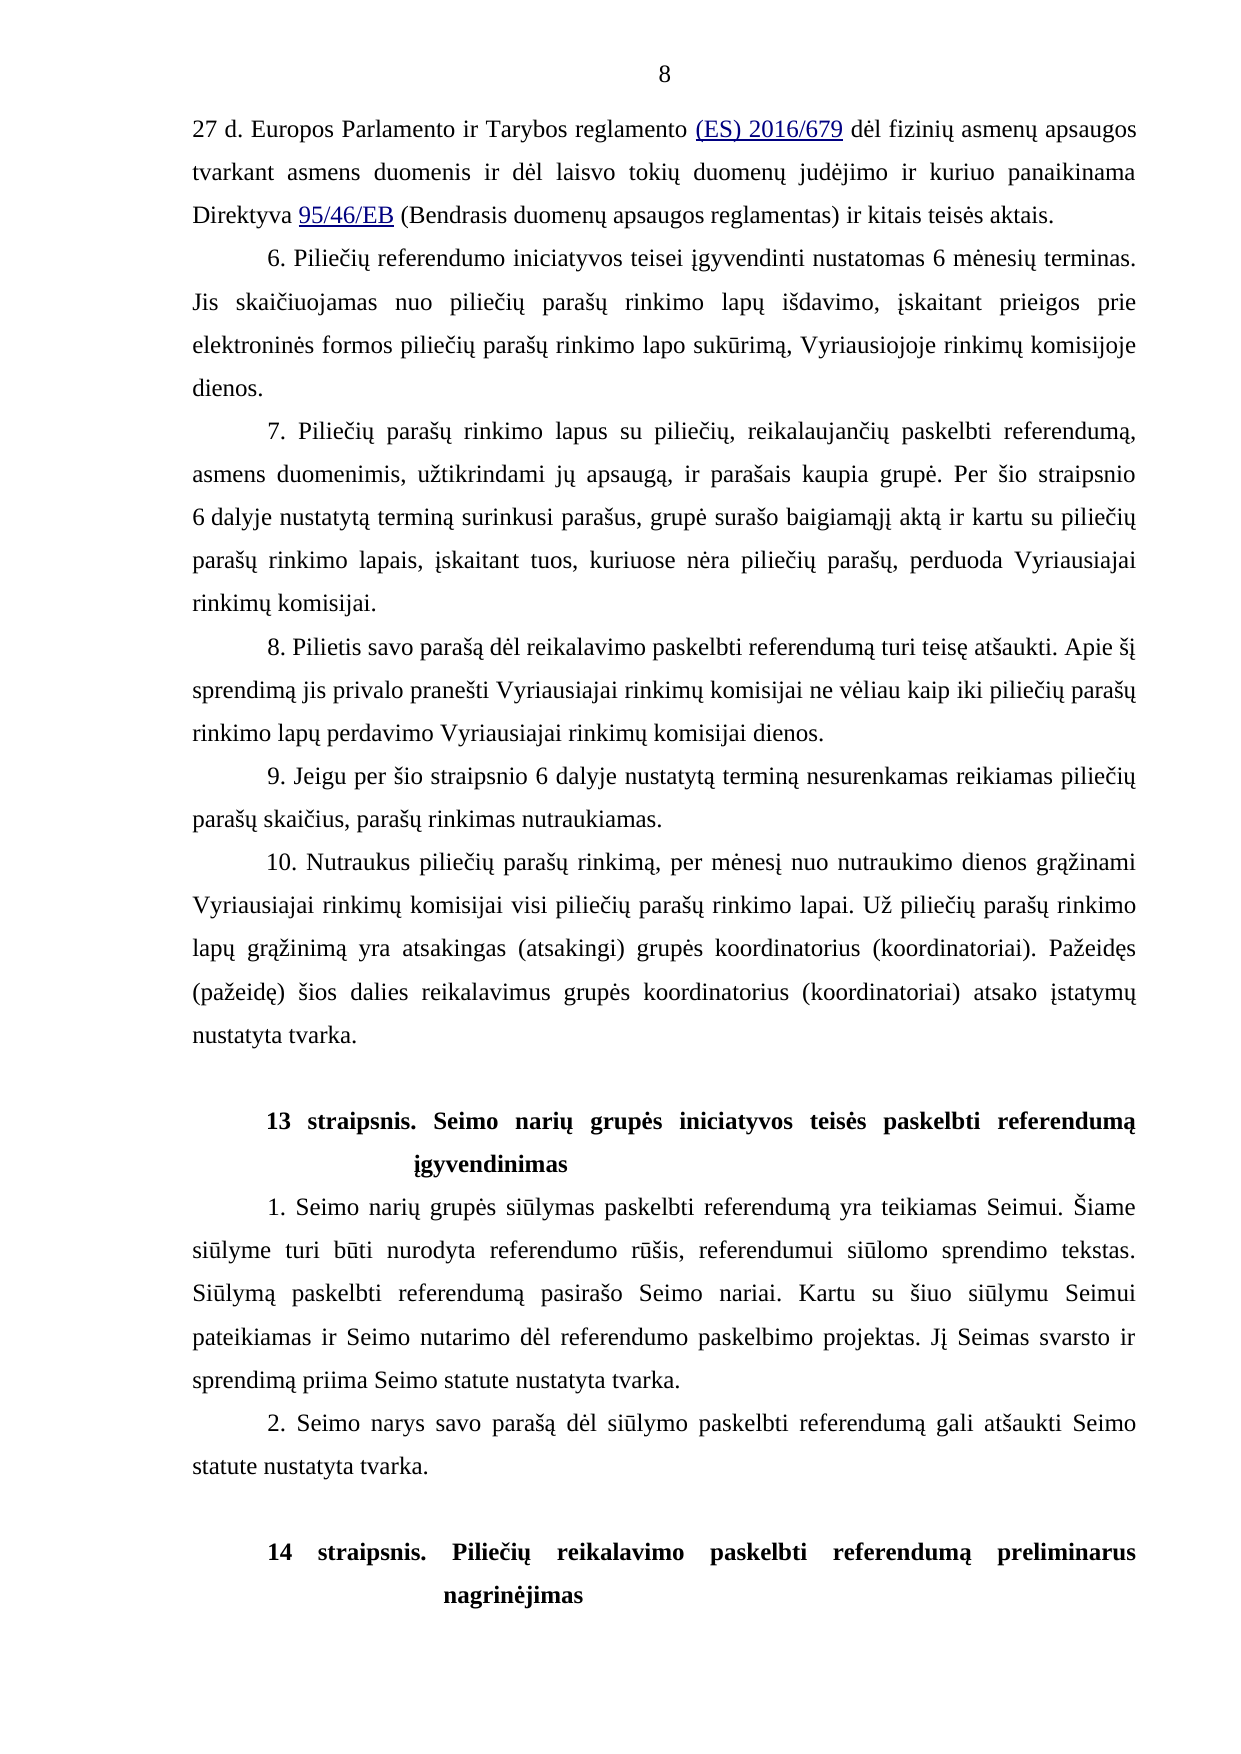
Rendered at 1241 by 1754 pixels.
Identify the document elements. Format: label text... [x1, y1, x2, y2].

text 14 straipsnis. Piliečių reikalavimo paskelbti referendumą preliminarus nagrinėjimas [267, 1537, 1137, 1609]
text 10. Nutraukus piliečių parašų rinkimą, per mėnesį nuo nutraukimo dienos grąžinami Vyriausiajai rinkimų komisijai visi piliečių parašų rinkimo lapai. Už piliečių parašų rinkimo lapų grąžinimą yra atsakingas (atsakingi) grupės koordinatorius (koordinatoriai). Pažeidęs (pažeidę) šios dalies reikalavimus grupės koordinatorius (koordinatoriai) atsako įstatymų nustatyta tvarka. [192, 847, 1137, 1048]
text 2. Seimo narys savo parašą dėl siūlymo paskelbti referendumą gali atšaukti Seimo statute nustatyta tvarka. [192, 1408, 1137, 1480]
text 9. Jeigu per šio straipsnio 6 dalyje nustatytą terminą nesurenkamas reikiamas piliečių parašų skaičius, parašų rinkimas nutraukiamas. [192, 761, 1137, 833]
text 6. Piliečių referendumo iniciatyvos teisei įgyvendinti nustatomas 6 mėnesių terminas. Jis skaičiuojamas nuo piliečių parašų rinkimo lapų išdavimo, įskaitant prieigos prie elektroninės formos piliečių parašų rinkimo lapo sukūrimą, Vyriausiojoje rinkimų komisijoje dienos. [192, 243, 1137, 402]
text 8. Pilietis savo parašą dėl reikalavimo paskelbti referendumą turi teisę atšaukti. Apie šį sprendimą jis privalo pranešti Vyriausiajai rinkimų komisijai ne vėliau kaip iki piliečių parašų rinkimo lapų perdavimo Vyriausiajai rinkimų komisijai dienos. [192, 632, 1137, 747]
text 1. Seimo narių grupės siūlymas paskelbti referendumą yra teikiamas Seimui. Šiame siūlyme turi būti nurodyta referendumo rūšis, referendumui siūlomo sprendimo tekstas. Siūlymą paskelbti referendumą pasirašo Seimo nariai. Kartu su šiuo siūlymu Seimui pateikiamas ir Seimo nutarimo dėl referendumo paskelbimo projektas. Jį Seimas svarsto ir sprendimą priima Seimo statute nustatyta tvarka. [192, 1192, 1137, 1393]
text 27 d. Europos Parlamento ir Tarybos reglamento (ES) 2016/679 dėl fizinių asmenų apsaugos tvarkant asmens duomenis ir dėl laisvo tokių duomenų judėjimo ir kuriuo panaikinama Direktyva 95/46/EB (Bendrasis duomenų apsaugos reglamentas) ir kitais teisės aktais. [192, 114, 1137, 229]
text 13 straipsnis. Seimo narių grupės iniciatyvos teisės paskelbti referendumą įgyvendinimas [266, 1106, 1137, 1178]
text 7. Piliečių parašų rinkimo lapus su piliečių, reikalaujančių paskelbti referendumą, asmens duomenimis, užtikrindami jų apsaugą, ir parašais kaupia grupė. Per šio straipsnio 6 dalyje nustatytą terminą surinkusi parašus, grupė surašo baigiamąjį aktą ir kartu su piliečių parašų rinkimo lapais, įskaitant tuos, kuriuose nėra piliečių parašų, perduoda Vyriausiajai rinkimų komisijai. [192, 416, 1137, 617]
